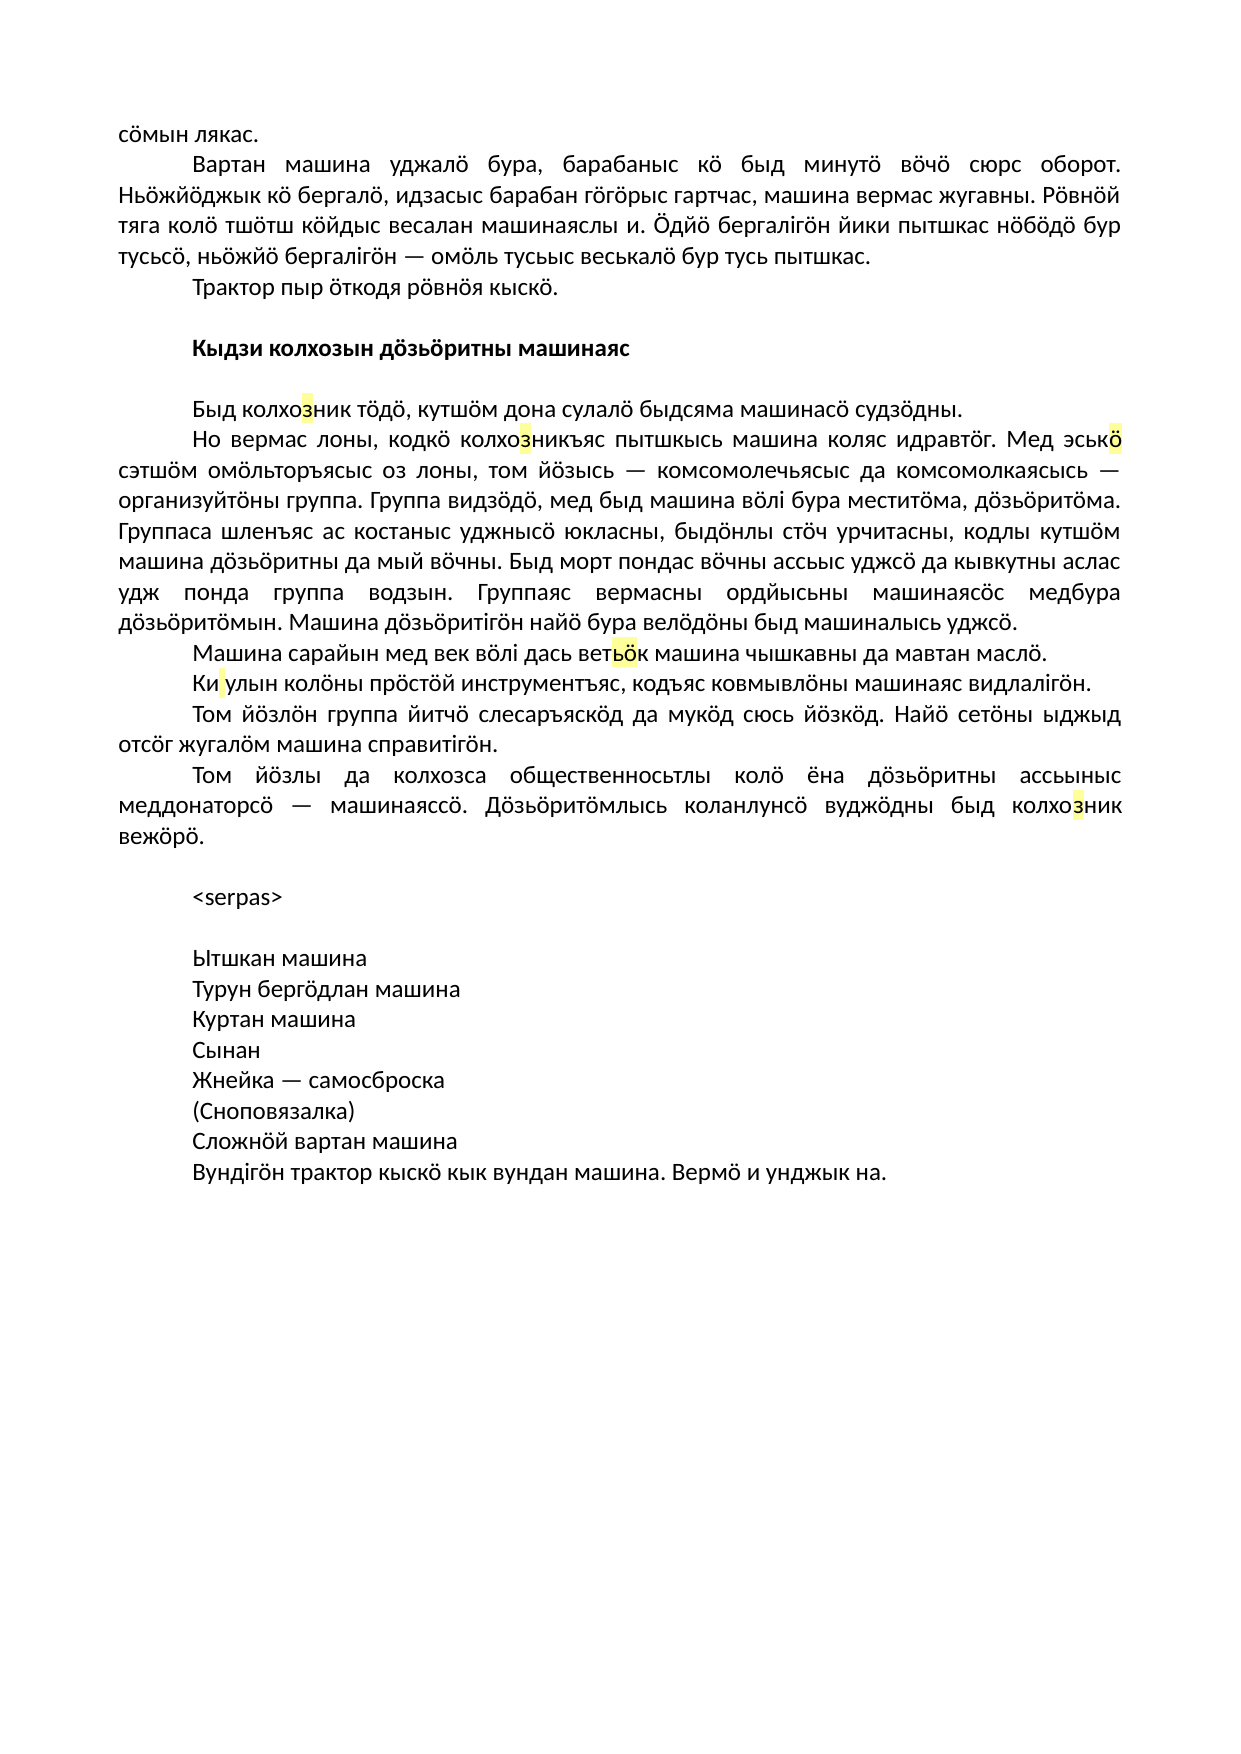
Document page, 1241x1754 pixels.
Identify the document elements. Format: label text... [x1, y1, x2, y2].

text Куртан машина [118, 1003, 1122, 1034]
text Ки улын колӧны прӧстӧй инструментъяс, кодъяс ковмывлӧны машинаяс видлалігӧн. [118, 667, 1122, 698]
text Турун бергӧдлан машина [118, 973, 1122, 1003]
text Сынан [118, 1034, 1122, 1064]
text Том йӧзлы да колхозса общественносьтлы колӧ ёна дӧзьӧритны ассьыныс меддонаторсӧ — машинаяссӧ. Дӧзьӧритӧмлысь коланлунсӧ вуджӧдны быд колхозник вежӧрӧ. [118, 759, 1122, 851]
text Быд колхозник тӧдӧ, кутшӧм дона сулалӧ быдсяма машинасӧ судзӧдны. [118, 393, 1122, 423]
text (Сноповязалка) [118, 1095, 1122, 1125]
text Жнейка — самосброска [118, 1064, 1122, 1095]
text Трактор пыр ӧткодя рӧвнӧя кыскӧ. [118, 271, 1122, 301]
text Кыдзи колхозын дӧзьӧритны машинаяс [118, 332, 1122, 362]
text Но вермас лоны, кодкӧ колхозникъяс пытшкысь машина коляс идравтӧг. Мед эськӧ сэтшӧм омӧльторъясыс оз лоны, том йӧзысь — комсомолечьясыс да комсомолкаясысь — организуйтӧны группа. Группа видзӧдӧ, мед быд машина вӧлі бура меститӧма, дӧзьӧритӧма. Группаса шленъяс ас костаныс уджнысӧ юкласны, быдӧнлы стӧч урчитасны, кодлы кутшӧм машина дӧзьӧритны да мый вӧчны. Быд морт пондас вӧчны ассьыс уджсӧ да кывкутны аслас удж понда группа водзын. Группаяс вермасны ордйысьны машинаясӧс медбура дӧзьӧритӧмын. Машина дӧзьӧритігӧн найӧ бура велӧдӧны быд машиналысь уджсӧ. [118, 423, 1122, 637]
text Вундігӧн трактор кыскӧ кык вундан машина. Вермӧ и унджык на. [118, 1156, 1122, 1186]
text сӧмын лякас. [118, 118, 1122, 149]
text Ытшкан машина [118, 942, 1122, 973]
text Сложнӧй вартан машина [118, 1125, 1122, 1156]
text Том йӧзлӧн группа йитчӧ слесаръяскӧд да мукӧд сюсь йӧзкӧд. Найӧ сетӧны ыджыд отсӧг жугалӧм машина справитігӧн. [118, 698, 1122, 759]
text <serpas> [118, 881, 1122, 912]
text Вартан машина уджалӧ бура, барабаныс кӧ быд минутӧ вӧчӧ сюрс оборот. Ньӧжйӧджык кӧ бергалӧ, идзасыс барабан гӧгӧрыс гартчас, машина вермас жугавны. Рӧвнӧй тяга колӧ тшӧтш кӧйдыс весалан машинаяслы и. Ӧдйӧ бергалігӧн йики пытшкас нӧбӧдӧ бур тусьсӧ, ньӧжйӧ бергалігӧн — омӧль тусьыс веськалӧ бур тусь пытшкас. [118, 149, 1122, 271]
text Машина сарайын мед век вӧлі дась ветьӧк машина чышкавны да мавтан маслӧ. [118, 637, 1122, 667]
